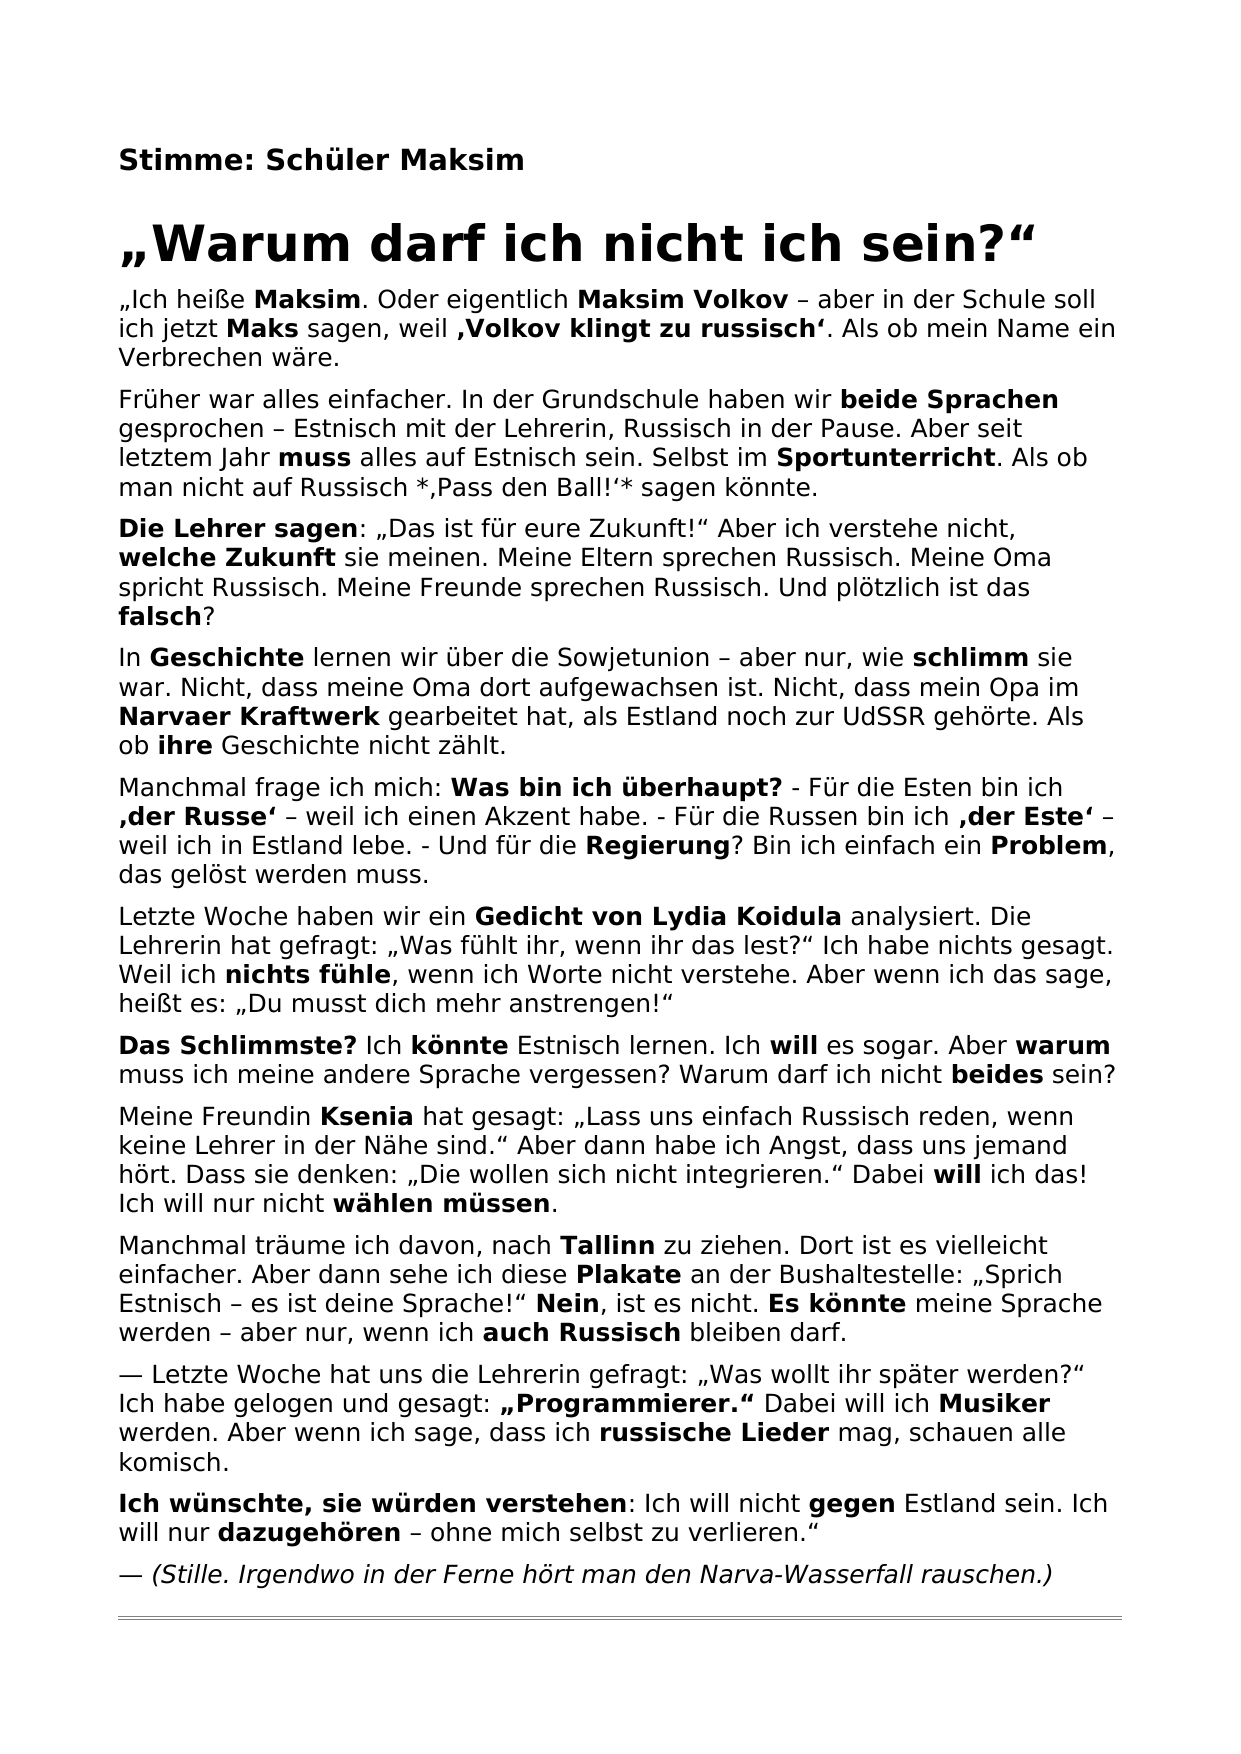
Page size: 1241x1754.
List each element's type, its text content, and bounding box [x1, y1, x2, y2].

subtitle „Warum darf ich nicht ich sein?“ [118, 214, 1122, 273]
text Das Schlimmste? Ich könnte Estnisch lernen. Ich will es sogar. Aber warum muss ich meine andere Sprache vergessen? Warum darf ich nicht beides sein? [118, 1031, 1122, 1089]
text Meine Freundin Ksenia hat gesagt: „Lass uns einfach Russisch reden, wenn keine Lehrer in der Nähe sind.“ Aber dann habe ich Angst, dass uns jemand hört. Dass sie denken: „Die wollen sich nicht integrieren.“ Dabei will ich das! Ich will nur nicht wählen müssen. [118, 1102, 1122, 1219]
text Früher war alles einfacher. In der Grundschule haben wir beide Sprachen gesprochen – Estnisch mit der Lehrerin, Russisch in der Pause. Aber seit letztem Jahr muss alles auf Estnisch sein. Selbst im Sportunterricht. Als ob man nicht auf Russisch *‚Pass den Ball!‘* sagen könnte. [118, 385, 1122, 502]
text Letzte Woche haben wir ein Gedicht von Lydia Koidula analysiert. Die Lehrerin hat gefragt: „Was fühlt ihr, wenn ihr das lest?“ Ich habe nichts gesagt. Weil ich nichts fühle, wenn ich Worte nicht verstehe. Aber wenn ich das sage, heißt es: „Du musst dich mehr anstrengen!“ [118, 902, 1122, 1019]
text Manchmal träume ich davon, nach Tallinn zu ziehen. Dort ist es vielleicht einfacher. Aber dann sehe ich diese Plakate an der Bushaltestelle: „Sprich Estnisch – es ist deine Sprache!“ Nein, ist es nicht. Es könnte meine Sprache werden – aber nur, wenn ich auch Russisch bleiben darf. [118, 1231, 1122, 1348]
text „Ich heiße Maksim. Oder eigentlich Maksim Volkov – aber in der Schule soll ich jetzt Maks sagen, weil ‚Volkov klingt zu russisch‘. Als ob mein Name ein Verbrechen wäre. [118, 285, 1122, 373]
text — Letzte Woche hat uns die Lehrerin gefragt: „Was wollt ihr später werden?“ Ich habe gelogen und gesagt: „Programmierer.“ Dabei will ich Musiker werden. Aber wenn ich sage, dass ich russische Lieder mag, schauen alle komisch. [118, 1360, 1122, 1477]
text — (Stille. Irgendwo in der Ferne hört man den Narva-Wasserfall rauschen.) [118, 1560, 1122, 1589]
text Ich wünschte, sie würden verstehen: Ich will nicht gegen Estland sein. Ich will nur dazugehören – ohne mich selbst zu verlieren.“ [118, 1489, 1122, 1548]
text Manchmal frage ich mich: Was bin ich überhaupt? - Für die Esten bin ich ‚der Russe‘ – weil ich einen Akzent habe. - Für die Russen bin ich ‚der Este‘ – weil ich in Estland lebe. - Und für die Regierung? Bin ich einfach ein Problem, das gelöst werden muss. [118, 773, 1122, 889]
text In Geschichte lernen wir über die Sowjetunion – aber nur, wie schlimm sie war. Nicht, dass meine Oma dort aufgewachsen ist. Nicht, dass mein Opa im Narvaer Kraftwerk gearbeitet hat, als Estland noch zur UdSSR gehörte. Als ob ihre Geschichte nicht zählt. [118, 644, 1122, 760]
subtitle Stimme: Schüler Maksim [118, 143, 1122, 177]
text Die Lehrer sagen: „Das ist für eure Zukunft!“ Aber ich verstehe nicht, welche Zukunft sie meinen. Meine Eltern sprechen Russisch. Meine Oma spricht Russisch. Meine Freunde sprechen Russisch. Und plötzlich ist das falsch? [118, 514, 1122, 631]
